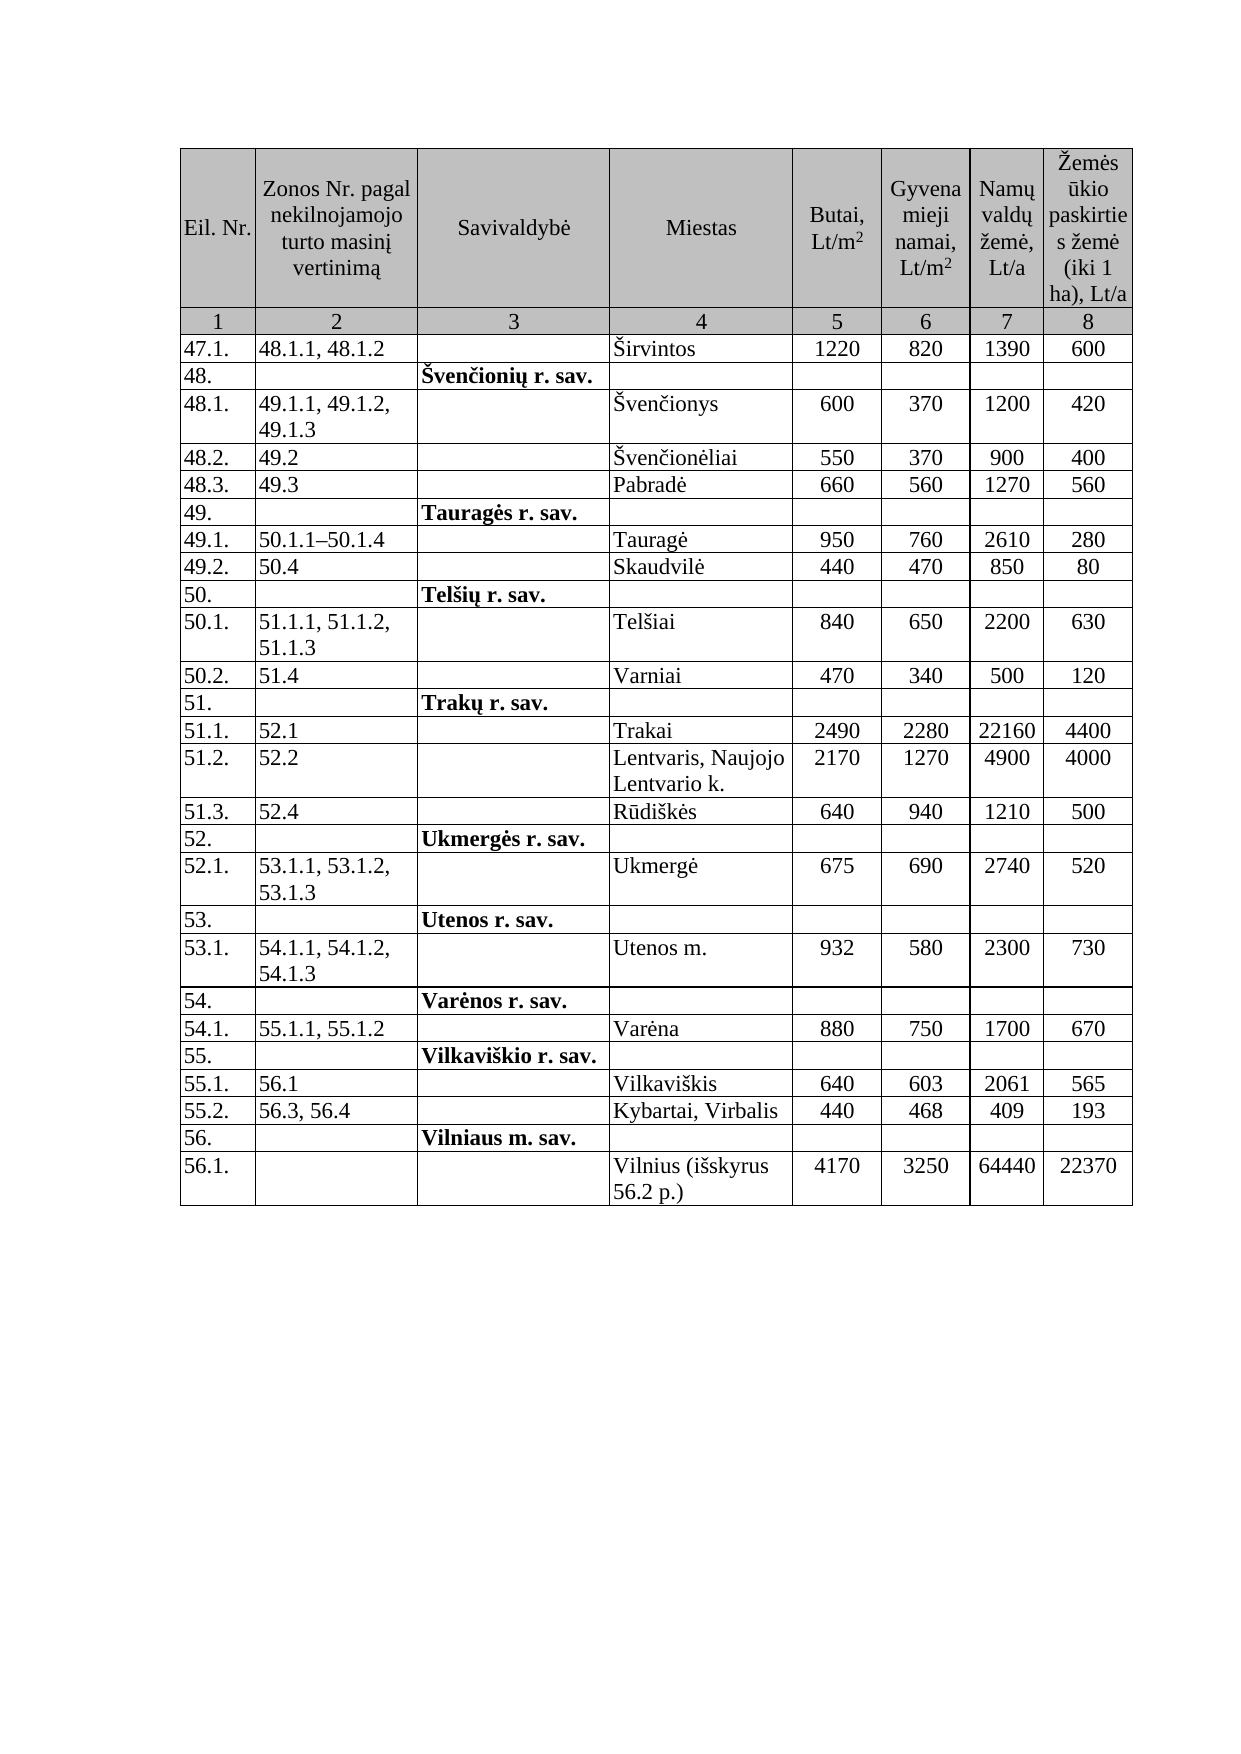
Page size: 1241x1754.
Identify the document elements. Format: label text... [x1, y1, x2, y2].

table_cell [971, 988, 1043, 1014]
table_cell 22370 [1044, 1152, 1132, 1204]
table_cell 500 [971, 662, 1043, 688]
table_cell [418, 717, 609, 743]
table_cell [1044, 581, 1132, 607]
table_cell [971, 825, 1043, 852]
table_cell 120 [1044, 662, 1132, 688]
table_cell 950 [793, 526, 881, 552]
table_cell 2300 [971, 934, 1043, 986]
table_cell 51.3. [181, 798, 255, 824]
table_cell 52.2 [256, 744, 417, 797]
table_cell 370 [882, 390, 969, 443]
table_cell 440 [793, 553, 881, 580]
table_cell 53. [181, 906, 255, 933]
table_header Žemės ūkio paskirties žemė (iki 1 ha), Lt/a [1044, 149, 1132, 307]
table_cell 4900 [971, 744, 1043, 797]
table_cell Vilnius (išskyrus 56.2 p.) [610, 1152, 792, 1204]
table_cell 820 [882, 335, 969, 362]
table_cell 760 [882, 526, 969, 552]
table_cell [1044, 906, 1132, 933]
table_cell [256, 363, 417, 389]
table_cell 940 [882, 798, 969, 824]
table_cell Varniai [610, 662, 792, 688]
table_cell [418, 1015, 609, 1041]
table_cell 54. [181, 988, 255, 1014]
table_cell [418, 662, 609, 688]
table_cell [1044, 825, 1132, 852]
table_header Zonos Nr. pagal nekilnojamojo turto masinį vertinimą [256, 149, 417, 307]
table_cell 932 [793, 934, 881, 986]
table_cell [418, 744, 609, 797]
table_cell 5 [793, 308, 881, 334]
table_cell [418, 608, 609, 661]
table_cell 580 [882, 934, 969, 986]
table_cell Skaudvilė [610, 553, 792, 580]
table_cell 600 [1044, 335, 1132, 362]
table_cell 1390 [971, 335, 1043, 362]
table_cell [610, 581, 792, 607]
table_cell 56.1 [256, 1070, 417, 1096]
table_cell 49. [181, 499, 255, 525]
table_cell [418, 934, 609, 986]
table_cell [882, 906, 969, 933]
table_cell 750 [882, 1015, 969, 1041]
table_cell 54.1.1, 54.1.2, 54.1.3 [256, 934, 417, 986]
table_cell [882, 499, 969, 525]
table_cell 409 [971, 1097, 1043, 1123]
table_cell [256, 1125, 417, 1151]
table_cell 1210 [971, 798, 1043, 824]
table_cell [793, 1042, 881, 1069]
table_cell Ukmergė [610, 853, 792, 905]
table_cell Širvintos [610, 335, 792, 362]
table_cell 420 [1044, 390, 1132, 443]
table_cell 6 [882, 308, 969, 334]
table_cell 7 [971, 308, 1043, 334]
table_cell [610, 1125, 792, 1151]
table_cell 1700 [971, 1015, 1043, 1041]
table_cell Telšiai [610, 608, 792, 661]
table_cell 730 [1044, 934, 1132, 986]
table_cell 51.1.1, 51.1.2, 51.1.3 [256, 608, 417, 661]
table_cell 4 [610, 308, 792, 334]
table_cell Rūdiškės [610, 798, 792, 824]
table_cell Tauragės r. sav. [418, 499, 609, 525]
table_cell [256, 825, 417, 852]
table_cell 48.1.1, 48.1.2 [256, 335, 417, 362]
table_cell 52.1. [181, 853, 255, 905]
table_cell 1 [181, 308, 255, 334]
table_cell [1044, 689, 1132, 716]
table_cell 840 [793, 608, 881, 661]
table_cell 468 [882, 1097, 969, 1123]
table_cell 55.1. [181, 1070, 255, 1096]
table_cell [793, 825, 881, 852]
table_cell 56.1. [181, 1152, 255, 1204]
table_cell 675 [793, 853, 881, 905]
table_cell 48.2. [181, 444, 255, 470]
table_cell Ukmergės r. sav. [418, 825, 609, 852]
table_cell [418, 471, 609, 497]
table_cell 2740 [971, 853, 1043, 905]
table_cell 80 [1044, 553, 1132, 580]
table_cell Švenčionių r. sav. [418, 363, 609, 389]
table_cell Vilniaus m. sav. [418, 1125, 609, 1151]
table_cell Vilkaviškio r. sav. [418, 1042, 609, 1069]
table_cell 2061 [971, 1070, 1043, 1096]
table_cell [1044, 1125, 1132, 1151]
table_cell 49.1.1, 49.1.2, 49.1.3 [256, 390, 417, 443]
table_cell [971, 363, 1043, 389]
table_cell 50.2. [181, 662, 255, 688]
table_cell [610, 906, 792, 933]
table_cell 600 [793, 390, 881, 443]
table_cell [418, 390, 609, 443]
table_cell [1044, 988, 1132, 1014]
table_cell 64440 [971, 1152, 1043, 1204]
table_cell 2280 [882, 717, 969, 743]
table_cell [793, 1125, 881, 1151]
table_cell [418, 335, 609, 362]
table_cell 52.4 [256, 798, 417, 824]
table_header Eil. Nr. [181, 149, 255, 307]
table_cell [418, 798, 609, 824]
table_cell 690 [882, 853, 969, 905]
table_cell 850 [971, 553, 1043, 580]
table_cell Trakai [610, 717, 792, 743]
table_cell [256, 906, 417, 933]
table_cell 2170 [793, 744, 881, 797]
table_header Gyvenamieji namai, Lt/m2 [882, 149, 969, 307]
table_cell [882, 988, 969, 1014]
table_cell Varėnos r. sav. [418, 988, 609, 1014]
table_cell Lentvaris, Naujojo Lentvario k. [610, 744, 792, 797]
table_cell 500 [1044, 798, 1132, 824]
table_cell 49.3 [256, 471, 417, 497]
table_cell [610, 988, 792, 1014]
table_cell 54.1. [181, 1015, 255, 1041]
table_cell 1200 [971, 390, 1043, 443]
table_cell 51. [181, 689, 255, 716]
table_cell 370 [882, 444, 969, 470]
table_cell 53.1. [181, 934, 255, 986]
table_cell [418, 553, 609, 580]
table_cell [418, 1097, 609, 1123]
table_cell [793, 988, 881, 1014]
table_cell 193 [1044, 1097, 1132, 1123]
table_cell 900 [971, 444, 1043, 470]
table_cell 670 [1044, 1015, 1132, 1041]
table_cell [793, 363, 881, 389]
table_cell [882, 363, 969, 389]
table_cell 2490 [793, 717, 881, 743]
table_cell 55.2. [181, 1097, 255, 1123]
table_cell Kybartai, Virbalis [610, 1097, 792, 1123]
table_cell 880 [793, 1015, 881, 1041]
table_cell [610, 363, 792, 389]
table_cell 440 [793, 1097, 881, 1123]
table_cell 520 [1044, 853, 1132, 905]
table_cell 49.2. [181, 553, 255, 580]
table_cell 400 [1044, 444, 1132, 470]
table_cell 660 [793, 471, 881, 497]
table_cell Vilkaviškis [610, 1070, 792, 1096]
table_cell [256, 1042, 417, 1069]
table_cell Telšių r. sav. [418, 581, 609, 607]
table_cell [971, 581, 1043, 607]
table_cell 51.2. [181, 744, 255, 797]
table_cell 340 [882, 662, 969, 688]
table_cell 1270 [882, 744, 969, 797]
table_cell [256, 581, 417, 607]
table_cell [610, 825, 792, 852]
table_cell 50.1.1–50.1.4 [256, 526, 417, 552]
table_cell [882, 689, 969, 716]
table_cell 280 [1044, 526, 1132, 552]
table_cell 53.1.1, 53.1.2, 53.1.3 [256, 853, 417, 905]
table_cell [793, 689, 881, 716]
table_cell [610, 1042, 792, 1069]
table_cell [971, 1042, 1043, 1069]
table_cell 4400 [1044, 717, 1132, 743]
table_cell [882, 1042, 969, 1069]
table_cell 22160 [971, 717, 1043, 743]
table_cell [418, 444, 609, 470]
table_cell 52.1 [256, 717, 417, 743]
table_cell [793, 499, 881, 525]
table_cell [1044, 363, 1132, 389]
table_cell 55.1.1, 55.1.2 [256, 1015, 417, 1041]
table_cell 47.1. [181, 335, 255, 362]
table_cell 640 [793, 798, 881, 824]
table_cell Trakų r. sav. [418, 689, 609, 716]
table_cell 603 [882, 1070, 969, 1096]
table_header Namų valdų žemė, Lt/a [971, 149, 1043, 307]
table_header Butai, Lt/m2 [793, 149, 881, 307]
table_cell Utenos m. [610, 934, 792, 986]
table_cell [971, 689, 1043, 716]
table_cell 4000 [1044, 744, 1132, 797]
table_cell 49.1. [181, 526, 255, 552]
table_cell [256, 1152, 417, 1204]
table_cell 50.4 [256, 553, 417, 580]
table_cell Tauragė [610, 526, 792, 552]
table_cell [610, 499, 792, 525]
table_cell 50.1. [181, 608, 255, 661]
table_cell 560 [1044, 471, 1132, 497]
table_cell 51.4 [256, 662, 417, 688]
table_cell 48. [181, 363, 255, 389]
table_cell 1220 [793, 335, 881, 362]
table_cell [256, 689, 417, 716]
table_cell Varėna [610, 1015, 792, 1041]
table_cell 470 [882, 553, 969, 580]
table_cell [418, 853, 609, 905]
table_cell Pabradė [610, 471, 792, 497]
table_cell [971, 499, 1043, 525]
table_cell 49.2 [256, 444, 417, 470]
table_cell 550 [793, 444, 881, 470]
table_cell 56.3, 56.4 [256, 1097, 417, 1123]
table_cell [971, 906, 1043, 933]
table_cell Švenčionėliai [610, 444, 792, 470]
table_cell [256, 499, 417, 525]
table_cell [418, 1070, 609, 1096]
table_cell 2200 [971, 608, 1043, 661]
table_cell Švenčionys [610, 390, 792, 443]
table_cell [793, 906, 881, 933]
table_cell Utenos r. sav. [418, 906, 609, 933]
table_cell 3 [418, 308, 609, 334]
table_cell [882, 1125, 969, 1151]
table_cell [1044, 1042, 1132, 1069]
table_cell 8 [1044, 308, 1132, 334]
table_header Savivaldybė [418, 149, 609, 307]
table_cell 3250 [882, 1152, 969, 1204]
table_cell 1270 [971, 471, 1043, 497]
table_cell [1044, 499, 1132, 525]
table_cell [882, 825, 969, 852]
table_cell 560 [882, 471, 969, 497]
table_cell [882, 581, 969, 607]
table_cell [610, 689, 792, 716]
table_cell 55. [181, 1042, 255, 1069]
table_cell 4170 [793, 1152, 881, 1204]
table_cell 50. [181, 581, 255, 607]
table_cell 56. [181, 1125, 255, 1151]
table_cell 630 [1044, 608, 1132, 661]
table_cell 51.1. [181, 717, 255, 743]
table_cell [793, 581, 881, 607]
table_cell 640 [793, 1070, 881, 1096]
table_cell [418, 1152, 609, 1204]
table_cell 565 [1044, 1070, 1132, 1096]
table_cell 650 [882, 608, 969, 661]
table_cell 48.3. [181, 471, 255, 497]
table_cell 48.1. [181, 390, 255, 443]
table_cell 2610 [971, 526, 1043, 552]
table_header Miestas [610, 149, 792, 307]
table_cell 2 [256, 308, 417, 334]
table_cell 52. [181, 825, 255, 852]
table_cell 470 [793, 662, 881, 688]
table_cell [971, 1125, 1043, 1151]
table_cell [256, 988, 417, 1014]
table_cell [418, 526, 609, 552]
